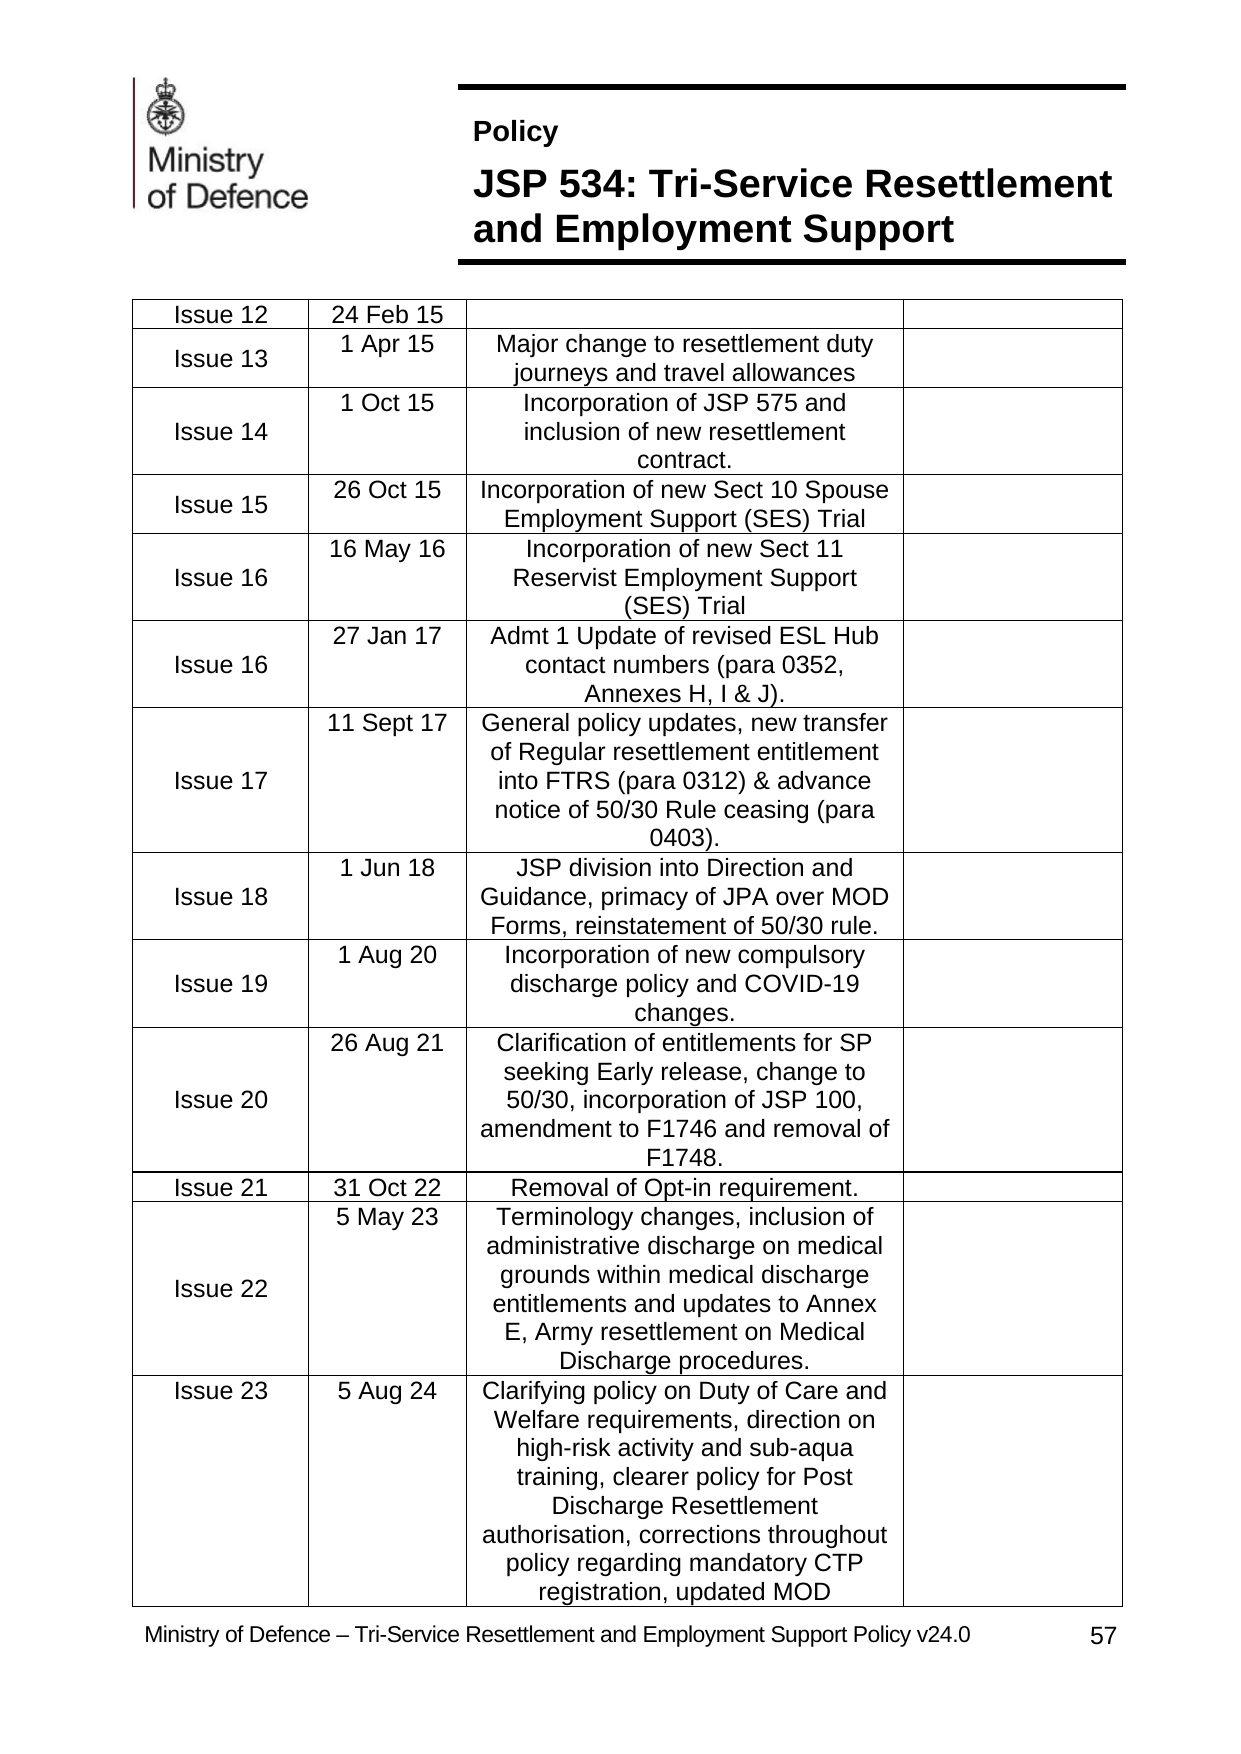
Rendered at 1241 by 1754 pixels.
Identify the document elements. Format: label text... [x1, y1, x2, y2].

table_cell 5 May 23 [309, 1202, 466, 1375]
table_cell [904, 853, 1122, 939]
table_cell Removal of Opt-in requirement. [467, 1173, 903, 1201]
table_cell Issue 15 [133, 475, 308, 533]
table_cell Issue 21 [133, 1173, 308, 1201]
table_cell 1 Aug 20 [309, 940, 466, 1027]
table_cell Terminology changes, inclusion of administrative discharge on medical grounds within medical discharge entitlements and updates to Annex E, Army resettlement on Medical Discharge procedures. [467, 1202, 903, 1375]
table_cell [904, 1202, 1122, 1375]
table_cell 5 Aug 24 [309, 1376, 466, 1606]
table_cell [904, 329, 1122, 387]
table_cell Admt 1 Update of revised ESL Hub contact numbers (para 0352, Annexes H, I & J). [467, 621, 903, 707]
table_cell 16 May 16 [309, 534, 466, 620]
table_cell Issue 18 [133, 853, 308, 939]
table_cell Issue 19 [133, 940, 308, 1027]
table_cell Issue 16 [133, 534, 308, 620]
table_cell Incorporation of new compulsory discharge policy and COVID-19 changes. [467, 940, 903, 1027]
table_cell Issue 17 [133, 708, 308, 852]
table_cell JSP division into Direction and Guidance, primacy of JPA over MOD Forms, reinstatement of 50/30 rule. [467, 853, 903, 939]
table_cell 1 Apr 15 [309, 329, 466, 387]
table_cell 11 Sept 17 [309, 708, 466, 852]
table_cell Incorporation of new Sect 10 Spouse Employment Support (SES) Trial [467, 475, 903, 533]
table_cell [904, 1376, 1122, 1606]
table_cell [904, 621, 1122, 707]
table_cell Issue 20 [133, 1028, 308, 1171]
table_cell Incorporation of new Sect 11 Reservist Employment Support (SES) Trial [467, 534, 903, 620]
table_cell [904, 1173, 1122, 1201]
table_cell [904, 940, 1122, 1027]
table_cell Major change to resettlement duty journeys and travel allowances [467, 329, 903, 387]
table_cell 24 Feb 15 [309, 300, 466, 328]
table_cell Clarifying policy on Duty of Care and Welfare requirements, direction on high-risk activity and sub-aqua training, clearer policy for Post Discharge Resettlement authorisation, corrections throughout policy regarding mandatory CTP registration, updated MOD [467, 1376, 903, 1606]
table_cell 1 Oct 15 [309, 388, 466, 474]
table_cell [904, 1028, 1122, 1171]
table_cell 26 Aug 21 [309, 1028, 466, 1171]
table_cell Issue 23 [133, 1376, 308, 1606]
table_cell [904, 534, 1122, 620]
table_cell Issue 12 [133, 300, 308, 328]
table_cell [904, 708, 1122, 852]
table_cell Issue 22 [133, 1202, 308, 1375]
table_cell Issue 16 [133, 621, 308, 707]
table_cell Issue 13 [133, 329, 308, 387]
table_cell [467, 300, 903, 328]
table_cell 1 Jun 18 [309, 853, 466, 939]
table_cell [904, 475, 1122, 533]
table_cell 31 Oct 22 [309, 1173, 466, 1201]
table_cell Issue 14 [133, 388, 308, 474]
table_cell 26 Oct 15 [309, 475, 466, 533]
table_cell Clarification of entitlements for SP seeking Early release, change to 50/30, incorporation of JSP 100, amendment to F1746 and removal of F1748. [467, 1028, 903, 1171]
table_cell 27 Jan 17 [309, 621, 466, 707]
table_cell [904, 300, 1122, 328]
table_cell [904, 388, 1122, 474]
table_cell General policy updates, new transfer of Regular resettlement entitlement into FTRS (para 0312) & advance notice of 50/30 Rule ceasing (para 0403). [467, 708, 903, 852]
table_cell Incorporation of JSP 575 and inclusion of new resettlement contract. [467, 388, 903, 474]
